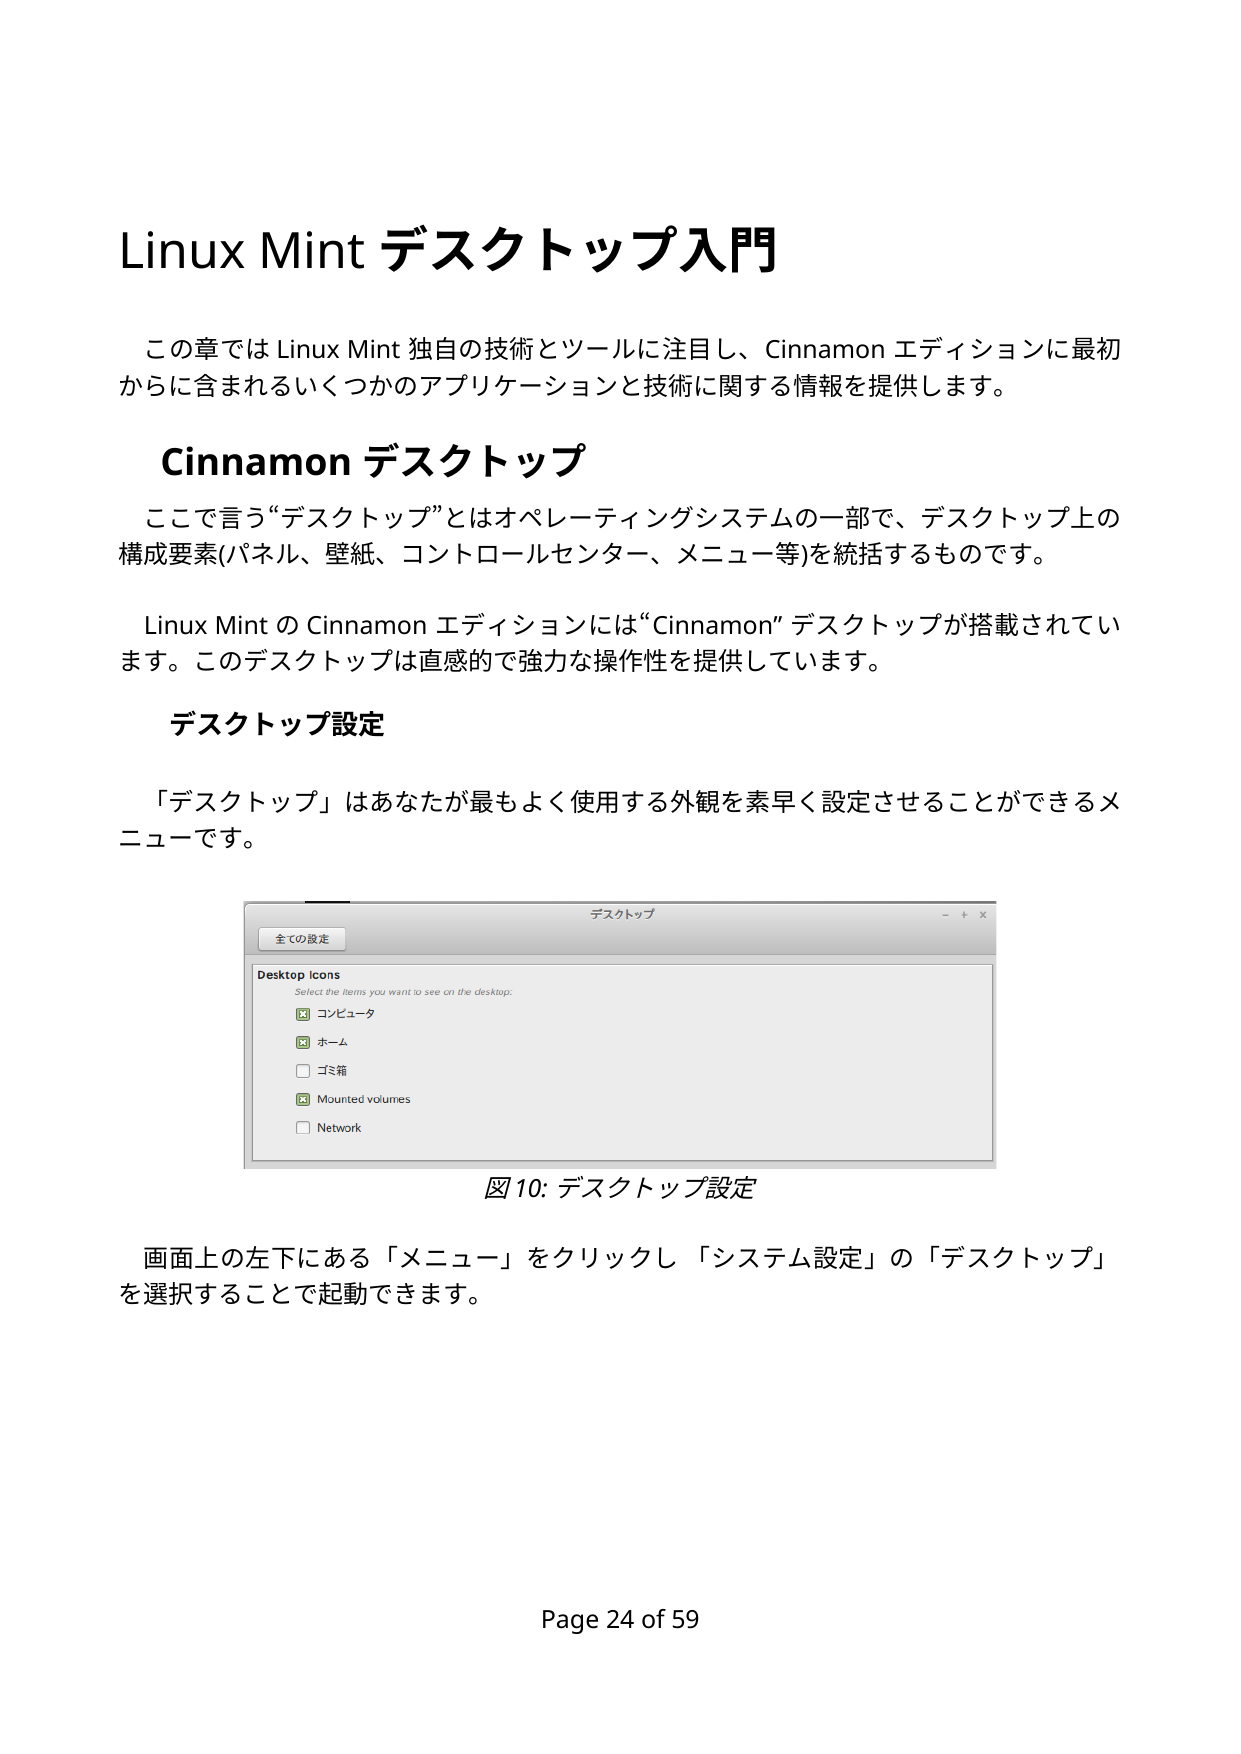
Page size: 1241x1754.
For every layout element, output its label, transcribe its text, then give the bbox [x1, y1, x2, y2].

text ここで言う“デスクトップ”とはオペレーティングシステムの一部で、デスクトップ上の構成要素(パネル、壁紙、コントロールセンター、メニュー等)を統括するものです。 [118, 498, 1122, 571]
text 画面上の左下にある「メニュー」をクリックし 「システム設定」の「デスクトップ」を選択することで起動できます。 [118, 1238, 1122, 1311]
subtitle デスクトップ設定 [118, 703, 1122, 742]
picture [243, 901, 997, 1169]
subtitle Linux Mint デスクトップ入門 [118, 211, 1122, 283]
text 図 10: デスクトップ設定 [244, 1169, 997, 1204]
subtitle Cinnamon デスクトップ [118, 432, 1122, 486]
text この章ではLinux Mint 独自の技術とツールに注目し、Cinnamon エディションに最初からに含まれるいくつかのアプリケーションと技術に関する情報を提供します。 [118, 330, 1122, 402]
text 「デスクトップ」はあなたが最もよく使用する外観を素早く設定させることができるメニューです。 [118, 782, 1122, 855]
